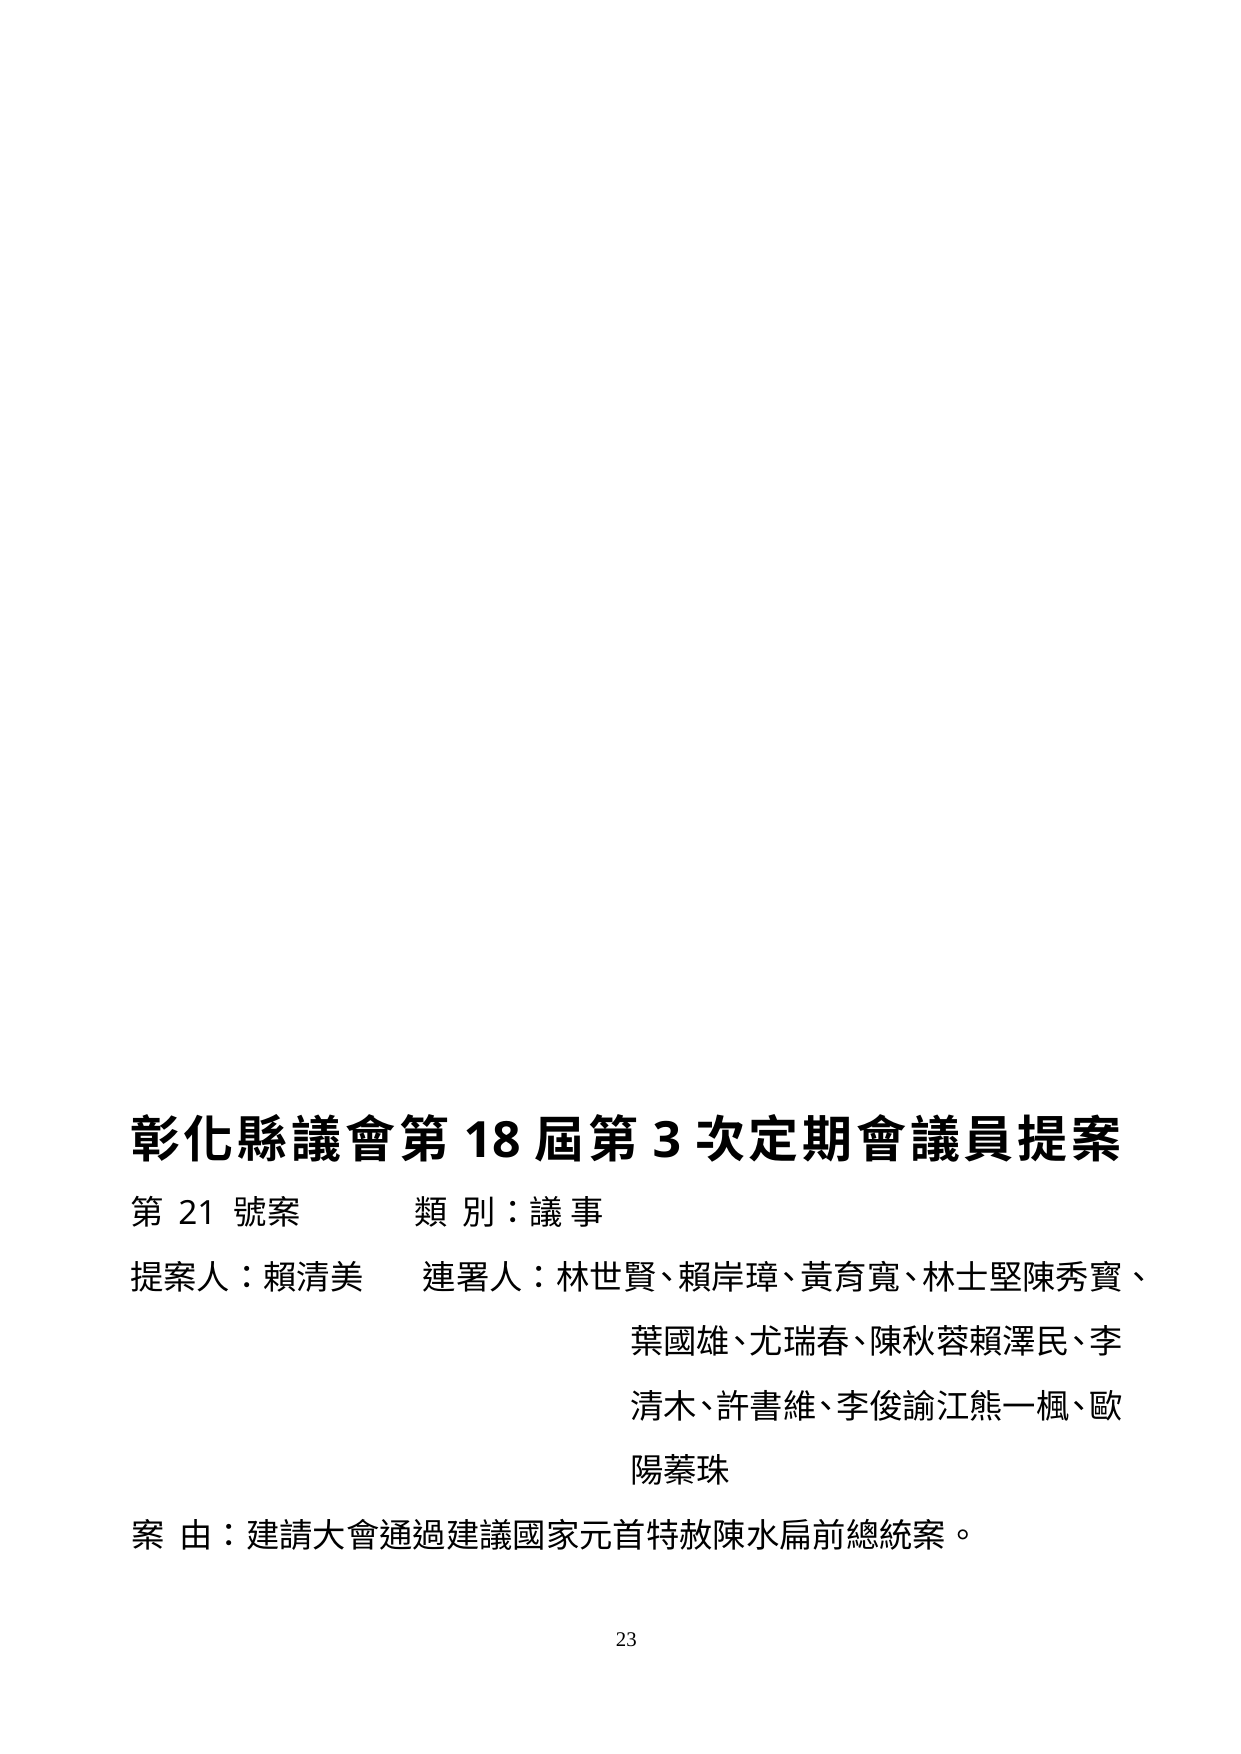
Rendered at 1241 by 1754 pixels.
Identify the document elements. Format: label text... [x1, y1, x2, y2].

text 彰化縣議會第18屆第3次定期會議員提案 [130, 1098, 1122, 1173]
text 案 由：建請大會通過建議國家元首特赦陳水扁前總統案。 [131, 1496, 1122, 1560]
text 第 21 號案 類 別：議 事 [130, 1173, 1122, 1237]
text 提案人：賴清美 連署人：林世賢、賴岸璋、黃育寬、林士堅陳秀寳、葉國雄、尤瑞春、陳秋蓉賴澤民、李清木、許書維、李俊諭江熊一楓、歐陽蓁珠 [130, 1237, 1122, 1496]
